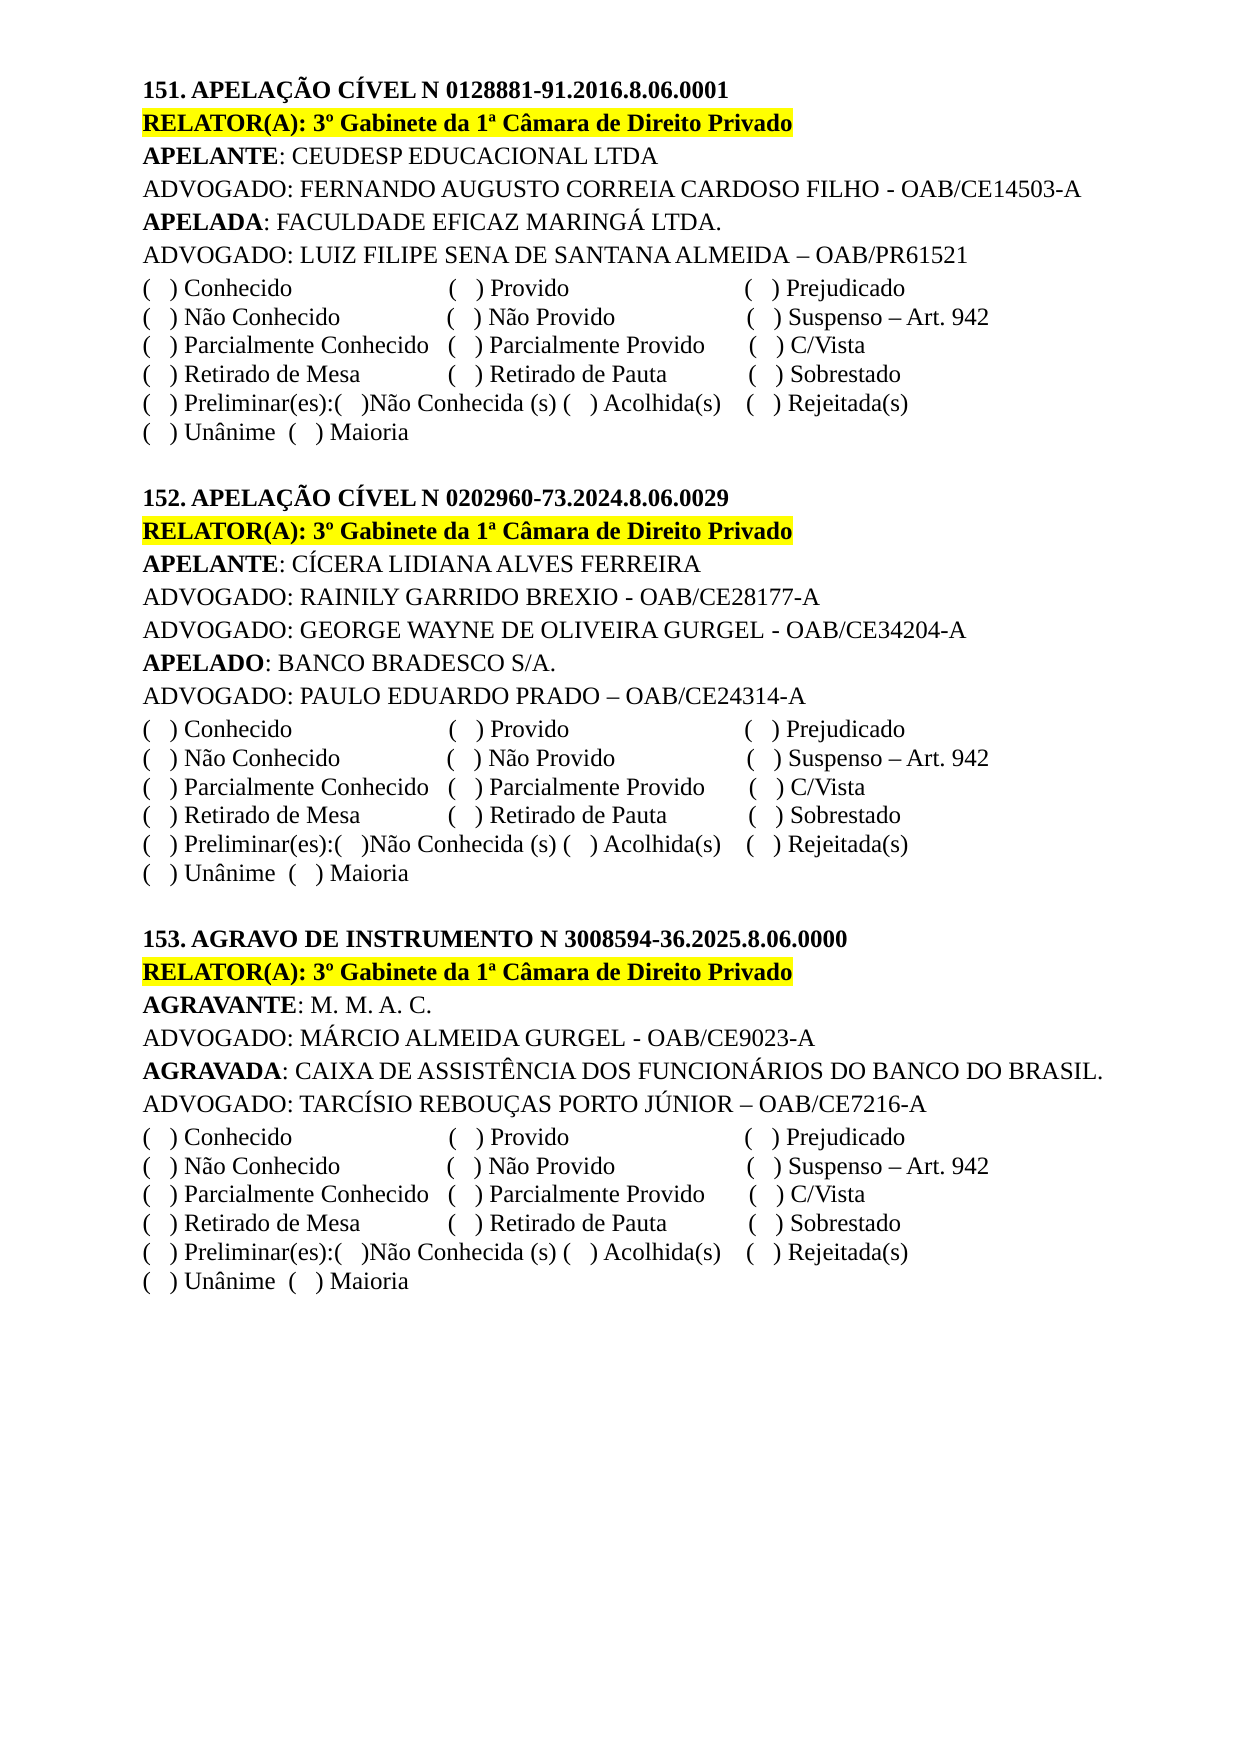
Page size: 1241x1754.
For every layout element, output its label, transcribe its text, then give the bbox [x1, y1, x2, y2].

text ( ) Unânime ( ) Maioria 152. APELAÇÃO CÍVEL N 0202960-73.2024.8.06.0029 RELATOR(A): 3º Gabinete da 1ª Câmara de Direito Privado APELANTE: CÍCERA LIDIANA ALVES FERREIRA ADVOGADO: RAINILY GARRIDO BREXIO - OAB/CE28177-A ADVOGADO: GEORGE WAYNE DE OLIVEIRA GURGEL - OAB/CE34204-A APELADO: BANCO BRADESCO S/A. ADVOGADO: PAULO EDUARDO PRADO – OAB/CE24314-A [142, 417, 1141, 710]
text ( ) Conhecido ( ) Provido ( ) Prejudicado [142, 714, 1141, 743]
text ( ) Preliminar(es):( )Não Conhecida (s) ( ) Acolhida(s) ( ) Rejeitada(s) [142, 1237, 1158, 1266]
text ( ) Não Conhecido ( ) Não Provido ( ) Suspenso – Art. 942 [142, 1151, 1158, 1179]
text ( ) Não Conhecido ( ) Não Provido ( ) Suspenso – Art. 942 [142, 302, 1158, 331]
text ( ) Preliminar(es):( )Não Conhecida (s) ( ) Acolhida(s) ( ) Rejeitada(s) [142, 388, 1158, 417]
text ( ) Parcialmente Conhecido ( ) Parcialmente Provido ( ) C/Vista [142, 1179, 1158, 1208]
text ( ) Retirado de Mesa ( ) Retirado de Pauta ( ) Sobrestado [142, 800, 1158, 829]
text ( ) Preliminar(es):( )Não Conhecida (s) ( ) Acolhida(s) ( ) Rejeitada(s) [142, 829, 1158, 858]
text 151. APELAÇÃO CÍVEL N 0128881-91.2016.8.06.0001 RELATOR(A): 3º Gabinete da 1ª Câmara de Direito Privado APELANTE: CEUDESP EDUCACIONAL LTDA ADVOGADO: FERNANDO AUGUSTO CORREIA CARDOSO FILHO - OAB/CE14503-A APELADA: FACULDADE EFICAZ MARINGÁ LTDA. ADVOGADO: LUIZ FILIPE SENA DE SANTANA ALMEIDA – OAB/PR61521 [142, 75, 1141, 269]
text ( ) Unânime ( ) Maioria [142, 1266, 1141, 1361]
text ( ) Parcialmente Conhecido ( ) Parcialmente Provido ( ) C/Vista [142, 331, 1158, 359]
text ( ) Não Conhecido ( ) Não Provido ( ) Suspenso – Art. 942 [142, 743, 1158, 772]
text ( ) Retirado de Mesa ( ) Retirado de Pauta ( ) Sobrestado [142, 1208, 1158, 1237]
text ( ) Unânime ( ) Maioria 153. AGRAVO DE INSTRUMENTO N 3008594-36.2025.8.06.0000 RELATOR(A): 3º Gabinete da 1ª Câmara de Direito Privado AGRAVANTE: M. M. A. C. ADVOGADO: MÁRCIO ALMEIDA GURGEL - OAB/CE9023-A AGRAVADA: CAIXA DE ASSISTÊNCIA DOS FUNCIONÁRIOS DO BANCO DO BRASIL. ADVOGADO: TARCÍSIO REBOUÇAS PORTO JÚNIOR – OAB/CE7216-A [142, 858, 1141, 1118]
text ( ) Conhecido ( ) Provido ( ) Prejudicado [142, 273, 1141, 302]
text ( ) Retirado de Mesa ( ) Retirado de Pauta ( ) Sobrestado [142, 359, 1158, 388]
text ( ) Parcialmente Conhecido ( ) Parcialmente Provido ( ) C/Vista [142, 772, 1158, 800]
text ( ) Conhecido ( ) Provido ( ) Prejudicado [142, 1122, 1141, 1151]
